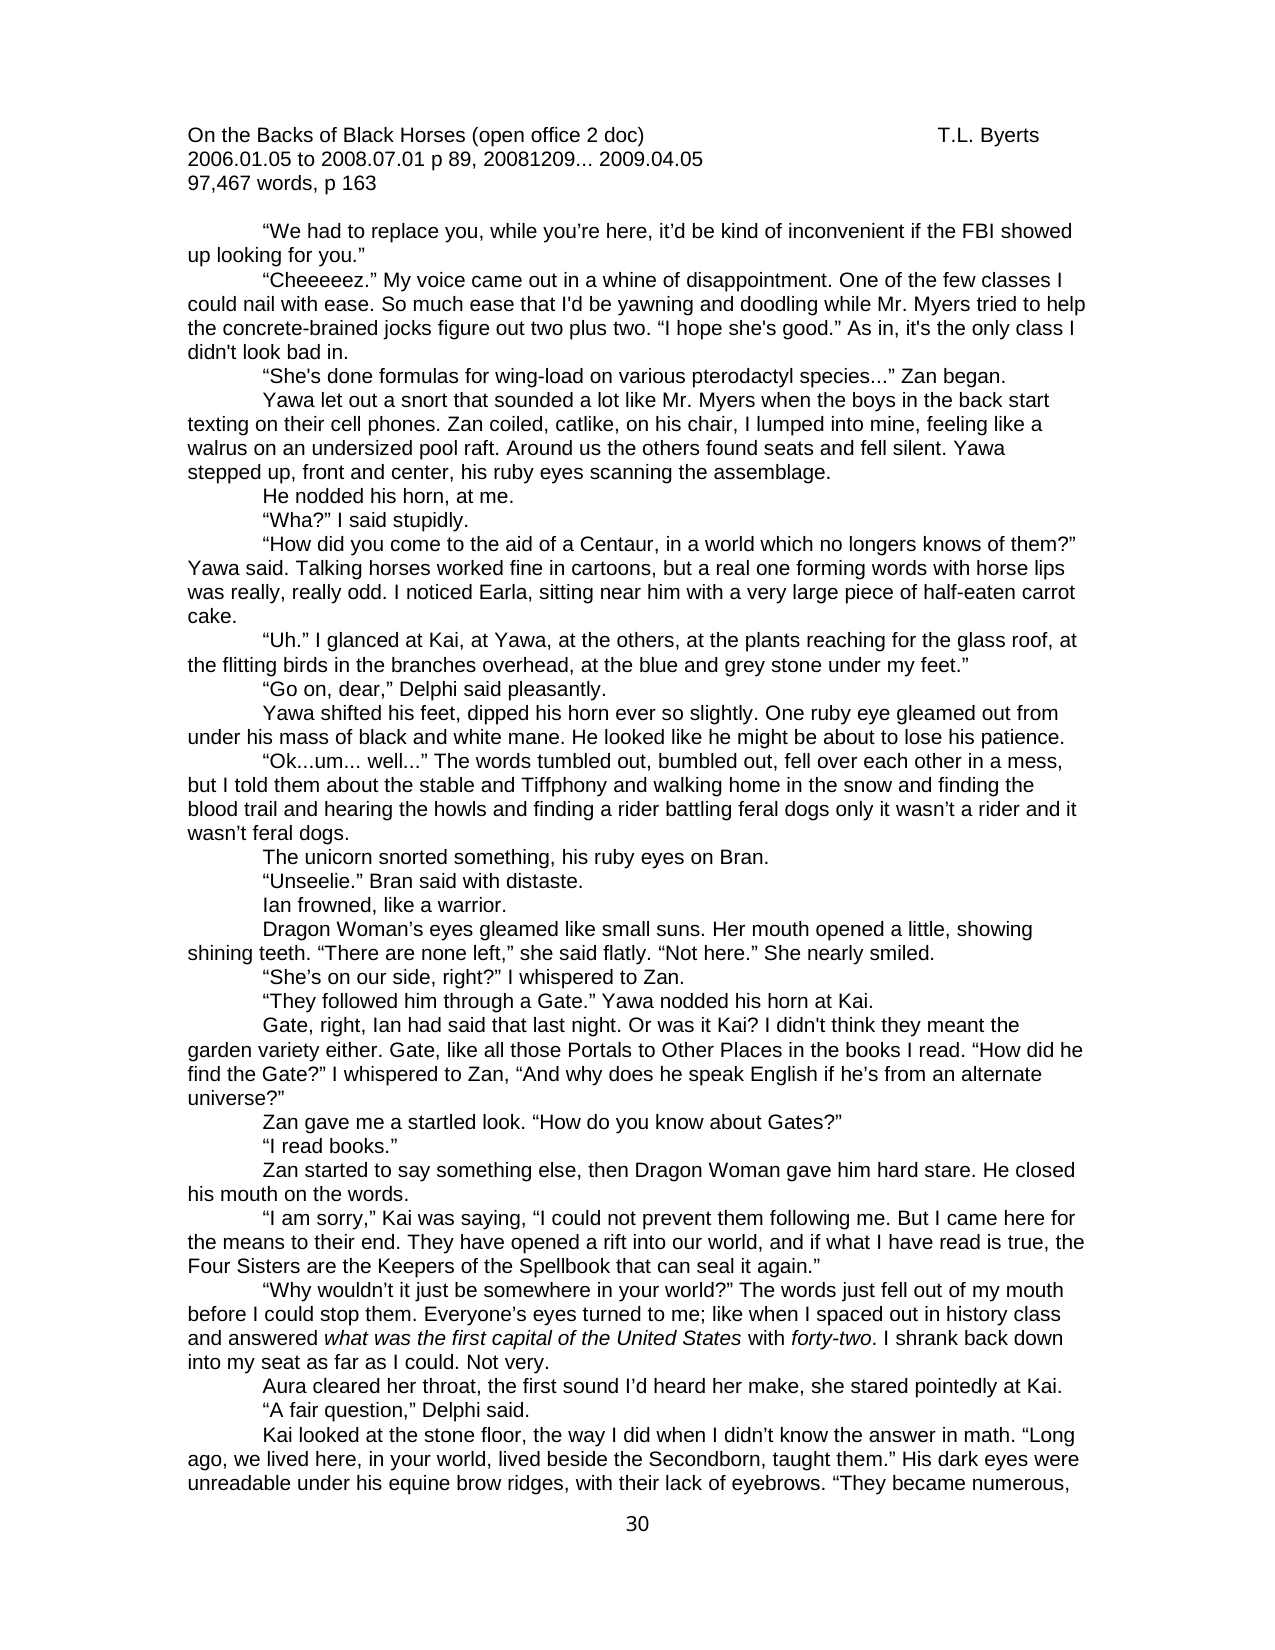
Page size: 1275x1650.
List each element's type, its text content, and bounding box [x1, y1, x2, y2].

text He nodded his horn, at me. [187, 484, 1087, 508]
text “Uh.” I glanced at Kai, at Yawa, at the others, at the plants reaching for the glass roof, at the flitting birds in the branches overhead, at the blue and grey stone under my feet.” [187, 628, 1087, 677]
text “Wha?” I said stupidly. [187, 508, 1087, 532]
text Yawa shifted his feet, dipped his horn ever so slightly. One ruby eye gleamed out from under his mass of black and white mane. He looked like he might be about to lose his patience. [187, 701, 1087, 749]
text Yawa let out a snort that sounded a lot like Mr. Myers when the boys in the back start texting on their cell phones. Zan coiled, catlike, on his chair, I lumped into mine, feeling like a walrus on an undersized pool raft. Around us the others found seats and fell silent. Yawa stepped up, front and center, his ruby eyes scanning the assemblage. [187, 388, 1087, 484]
text “How did you come to the aid of a Centaur, in a world which no longers knows of them?” Yawa said. Talking horses worked fine in cartoons, but a real one forming words with horse lips was really, really odd. I noticed Earla, sitting near him with a very large piece of half-eaten carrot cake. [187, 532, 1087, 628]
text Gate, right, Ian had said that last night. Or was it Kai? I didn't think they meant the garden variety either. Gate, like all those Portals to Other Places in the books I read. “How did he find the Gate?” I whispered to Zan, “And why does he speak English if he’s from an alternate universe?” [187, 1013, 1087, 1110]
text “Ok...um... well...” The words tumbled out, bumbled out, fell over each other in a mess, but I told them about the stable and Tiffphony and walking home in the snow and finding the blood trail and hearing the howls and finding a rider battling feral dogs only it wasn’t a rider and it wasn’t feral dogs. [187, 749, 1087, 845]
text “A fair question,” Delphi said. [187, 1398, 1087, 1422]
text “Go on, dear,” Delphi said pleasantly. [187, 677, 1087, 701]
text “She's done formulas for wing-load on various pterodactyl species...” Zan began. [187, 364, 1087, 388]
text “I am sorry,” Kai was saying, “I could not prevent them following me. But I came here for the means to their end. They have opened a rift into our world, and if what I have read is true, the Four Sisters are the Keepers of the Spellbook that can seal it again.” [187, 1206, 1087, 1278]
text Ian frowned, like a warrior. [187, 893, 1087, 917]
text “Why wouldn’t it just be somewhere in your world?” The words just fell out of my mouth before I could stop them. Everyone’s eyes turned to me; like when I spaced out in history class and answered what was the first capital of the United States with forty-two. I shrank back down into my seat as far as I could. Not very. [187, 1278, 1087, 1374]
text “I read books.” [187, 1134, 1087, 1158]
text Aura cleared her throat, the first sound I’d heard her make, she stared pointedly at Kai. [187, 1374, 1087, 1398]
text Kai looked at the stone floor, the way I did when I didn’t know the answer in math. “Long ago, we lived here, in your world, lived beside the Secondborn, taught them.” His dark eyes were unreadable under his equine brow ridges, with their lack of eyebrows. “They became numerous, [187, 1422, 1087, 1495]
text “They followed him through a Gate.” Yawa nodded his horn at Kai. [187, 989, 1087, 1013]
text “We had to replace you, while you’re here, it’d be kind of inconvenient if the FBI showed up looking for you.” [187, 219, 1087, 267]
text The unicorn snorted something, his ruby eyes on Bran. [187, 845, 1087, 869]
text “Unseelie.” Bran said with distaste. [187, 869, 1087, 893]
text “Cheeeeez.” My voice came out in a whine of disappointment. One of the few classes I could nail with ease. So much ease that I'd be yawning and doodling while Mr. Myers tried to help the concrete-brained jocks figure out two plus two. “I hope she's good.” As in, it's the only class I didn't look bad in. [187, 267, 1087, 364]
text Zan gave me a startled look. “How do you know about Gates?” [187, 1110, 1087, 1134]
text “She’s on our side, right?” I whispered to Zan. [187, 965, 1087, 989]
text Dragon Woman’s eyes gleamed like small suns. Her mouth opened a little, showing shining teeth. “There are none left,” she said flatly. “Not here.” She nearly smiled. [187, 917, 1087, 965]
text Zan started to say something else, then Dragon Woman gave him hard stare. He closed his mouth on the words. [187, 1158, 1087, 1206]
